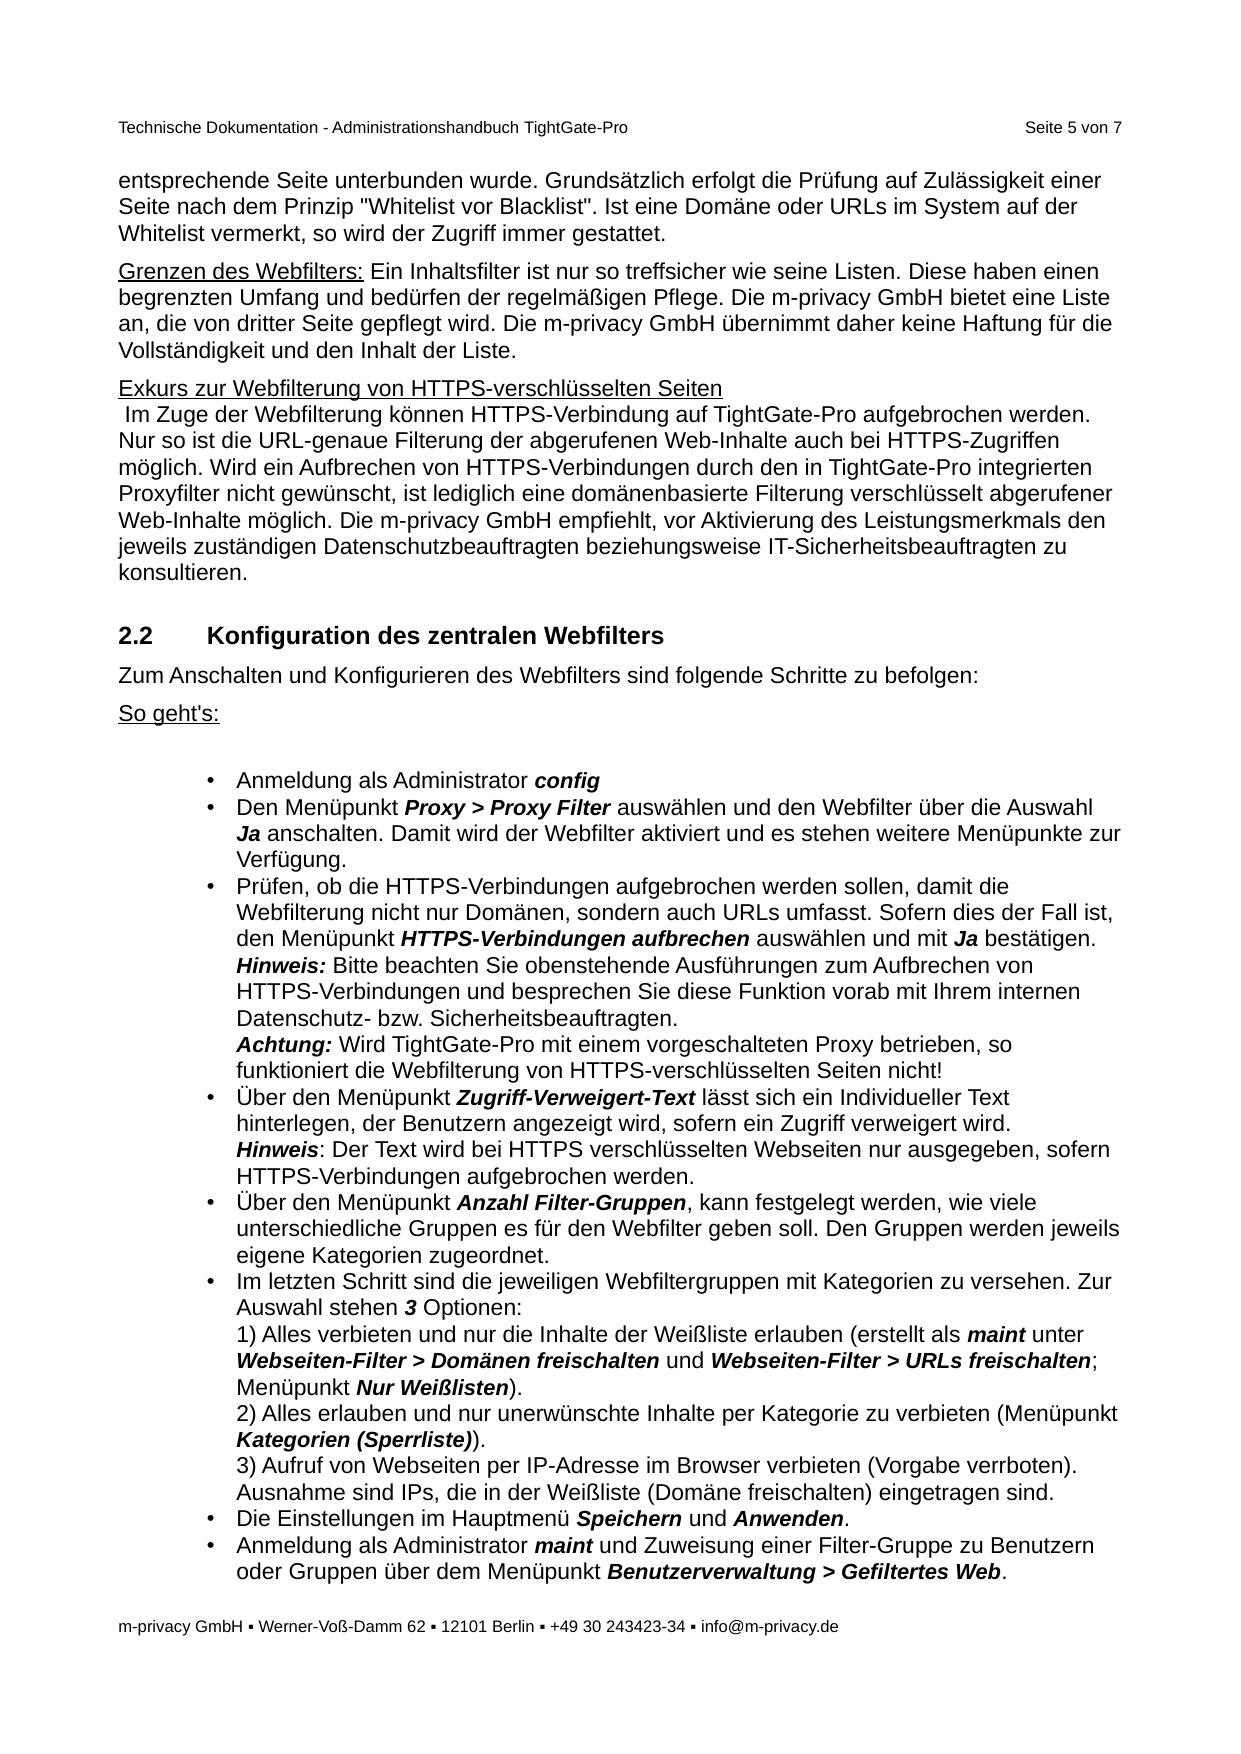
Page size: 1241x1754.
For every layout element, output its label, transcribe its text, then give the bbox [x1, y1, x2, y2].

list Über den Menüpunkt Zugriff-Verweigert-Text lässt sich ein Individueller Text hinterlegen, der Benutzern angezeigt wird, sofern ein Zugriff verweigert wird. Hinweis: Der Text wird bei HTTPS verschlüsselten Webseiten nur ausgegeben, sofern HTTPS-Verbindungen aufgebrochen werden. [207, 1083, 1122, 1189]
list Den Menüpunkt Proxy > Proxy Filter auswählen und den Webfilter über die Auswahl Ja anschalten. Damit wird der Webfilter aktiviert und es stehen weitere Menüpunkte zur Verfügung. [207, 794, 1122, 873]
list Im letzten Schritt sind die jeweiligen Webfiltergruppen mit Kategorien zu versehen. Zur Auswahl stehen 3 Optionen: 1) Alles verbieten und nur die Inhalte der Weißliste erlauben (erstellt als maint unter Webseiten-Filter > Domänen freischal­ten und Webseiten-Filter > URLs freischalten; Menüpunkt Nur Weißlisten). 2) Alles erlauben und nur unerwünschte Inhalte per Kategorie zu verbieten (Menüpunkt Kategorien (Sperrliste)). 3) Aufruf von Webseiten per IP-Adresse im Browser verbieten (Vorgabe verrboten). Ausnahme sind IPs, die in der Weißliste (Domäne freischalten) eingetragen sind. [207, 1268, 1122, 1505]
list Über den Menüpunkt Anzahl Filter-Gruppen, kann festgelegt werden, wie viele unterschiedliche Gruppen es für den Webfilter geben soll. Den Gruppen werden jeweils eigene Kategorien zugeordnet. [207, 1189, 1122, 1268]
list Anmeldung als Administrator maint und Zuweisung einer Filter-Gruppe zu Benutzern oder Gruppen über dem Menüpunkt Benutzerverwaltung > Gefiltertes Web. [207, 1532, 1122, 1584]
list Die Einstellungen im Hauptmenü Speichern und Anwenden. [207, 1505, 1122, 1532]
text Zum Anschalten und Konfigurieren des Webfilters sind folgende Schritte zu befolgen: [118, 662, 1122, 688]
list Prüfen, ob die HTTPS-Verbindungen aufgebrochen werden sollen, damit die Webfilterung nicht nur Domänen, sondern auch URLs umfasst. Sofern dies der Fall ist, den Menüpunkt HTTPS-Verbindungen aufbrechen auswählen und mit Ja bestätigen. Hinweis: Bitte beachten Sie obenstehende Ausführungen zum Aufbrechen von HTTPS-Verbindungen und besprechen Sie diese Funktion vorab mit Ihrem internen Datenschutz- bzw. Sicherheitsbeauftragten. Achtung: Wird TightGate-Pro mit einem vorgeschalteten Proxy betrieben, so funktioniert die Webfilterung von HTTPS-verschlüsselten Seiten nicht! [207, 873, 1122, 1083]
subtitle Konfiguration des zentralen Webfilters [118, 621, 1122, 650]
list Anmeldung als Administrator config [207, 767, 1122, 794]
text entsprechende Seite unterbunden wurde. Grundsätzlich erfolgt die Prüfung auf Zulässigkeit einer Seite nach dem Prinzip "Whitelist vor Blacklist". Ist eine Domäne oder URLs im System auf der Whitelist vermerkt, so wird der Zugriff immer gestattet. [118, 167, 1122, 246]
text Grenzen des Webfilters: Ein Inhaltsfilter ist nur so treffsicher wie seine Listen. Diese haben einen begrenzten Umfang und bedürfen der regelmäßigen Pflege. Die m-privacy GmbH bietet eine Liste an, die von dritter Seite gepflegt wird. Die m-privacy GmbH übernimmt daher keine Haftung für die Vollständigkeit und den Inhalt der Liste. [118, 258, 1122, 363]
text So geht's: [118, 700, 1122, 726]
text Exkurs zur Webfilterung von HTTPS-verschlüsselten Seiten Im Zuge der Webfilterung können HTTPS-Verbindung auf TightGate-Pro aufgebrochen werden. Nur so ist die URL-genaue Filterung der abgerufenen Web-Inhalte auch bei HTTPS-Zugriffen möglich. Wird ein Aufbrechen von HTTPS-Verbindungen durch den in TightGate-Pro integrierten Proxyfilter nicht gewünscht, ist lediglich eine domänenbasierte Filterung verschlüsselt abgerufener Web-Inhalte möglich. Die m-privacy GmbH empfiehlt, vor Aktivierung des Leistungsmerkmals den jeweils zuständigen Datenschutzbeauftragten beziehungsweise IT-Sicherheitsbeauftragten zu konsultieren. [118, 375, 1122, 586]
